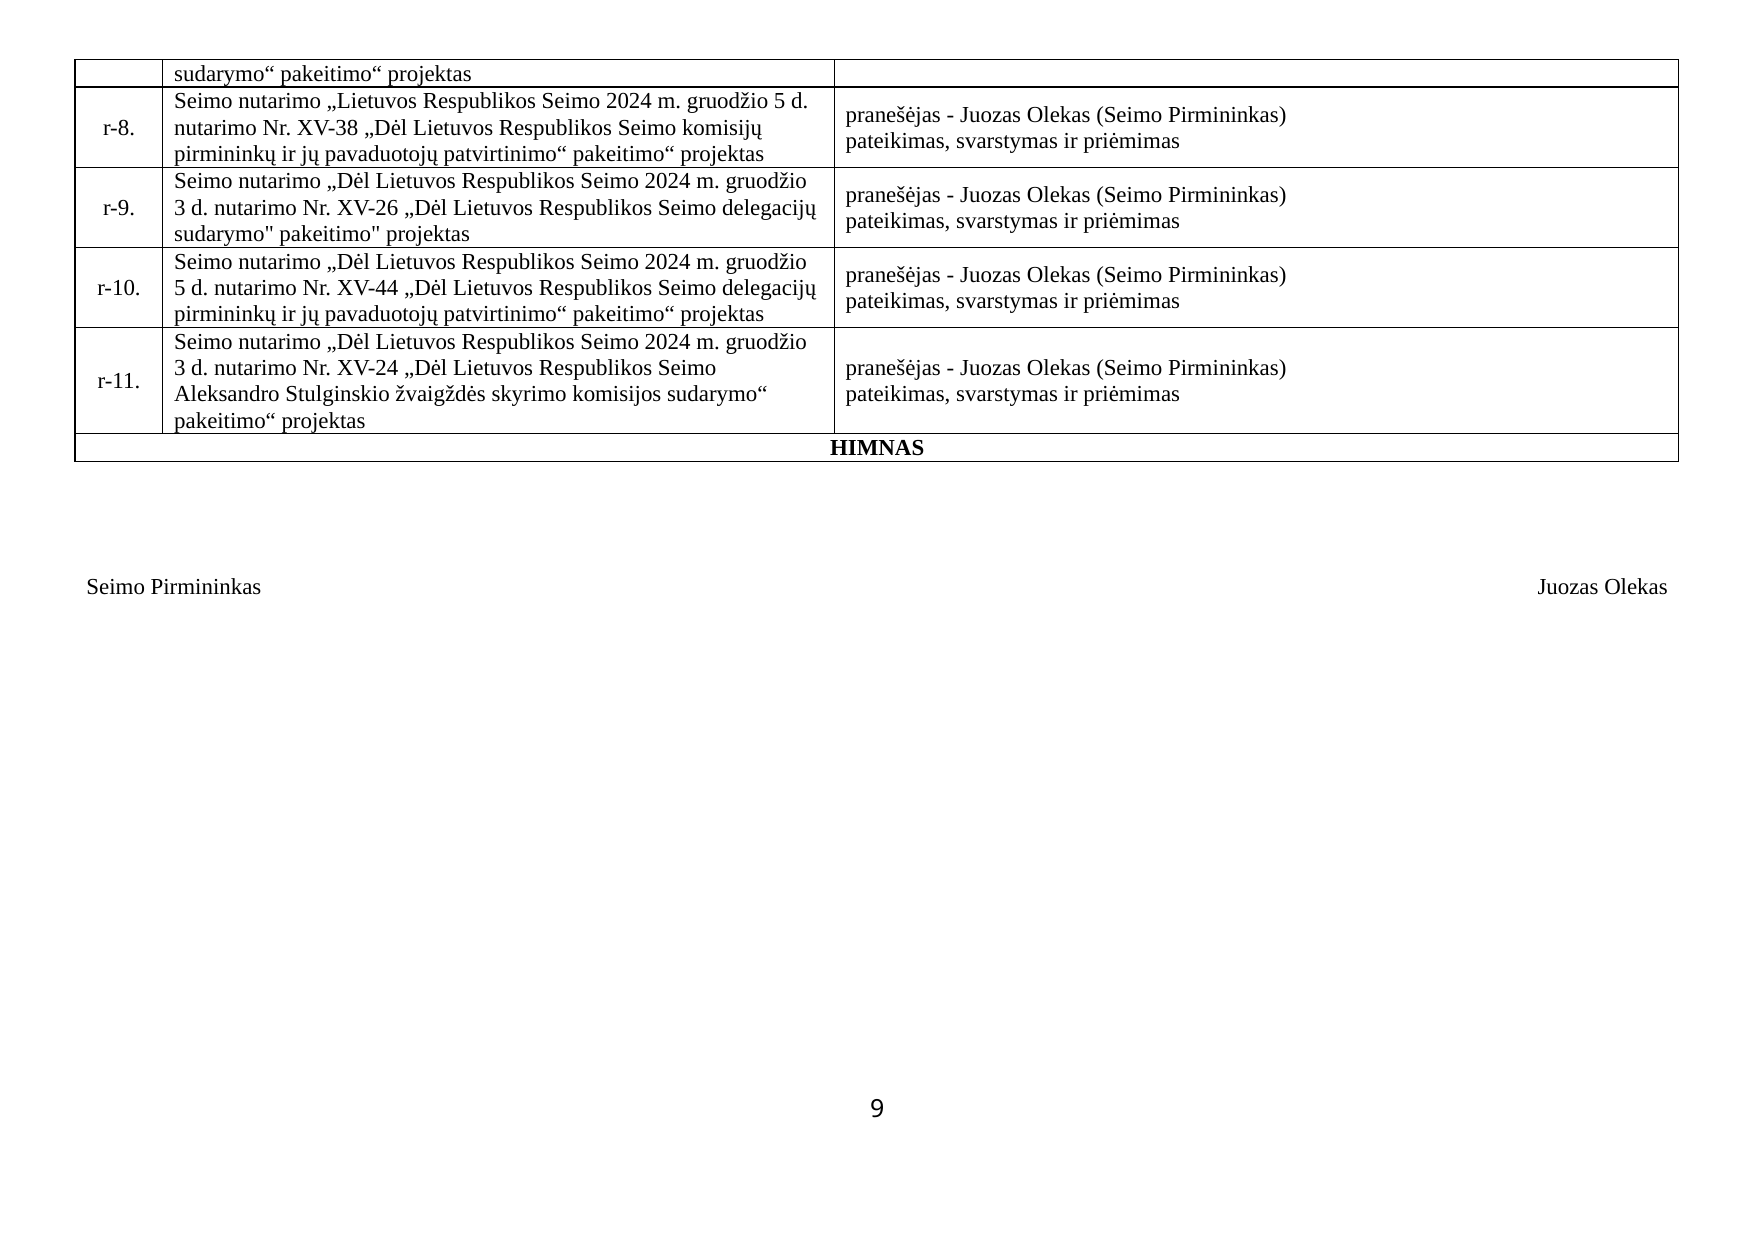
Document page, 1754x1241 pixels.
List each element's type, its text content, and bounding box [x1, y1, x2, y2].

table_cell Seimo nutarimo „Lietuvos Respublikos Seimo 2024 m. gruodžio 5 d. nutarimo Nr. XV-38 „Dėl Lietuvos Respublikos Seimo komisijų pirmininkų ir jų pavaduotojų patvirtinimo“ pakeitimo“ projektas [163, 88, 834, 167]
table_cell HIMNAS [76, 434, 1678, 461]
table_header Seimo Pirmininkas [75, 573, 877, 600]
table_cell r-9. [76, 168, 162, 247]
table_cell pranešėjas - Juozas Olekas (Seimo Pirmininkas) pateikimas, svarstymas ir priėmimas [835, 248, 1678, 327]
table_cell [835, 60, 1678, 86]
table_cell [76, 60, 162, 86]
table_cell pranešėjas - Juozas Olekas (Seimo Pirmininkas) pateikimas, svarstymas ir priėmimas [835, 168, 1678, 247]
table_header Juozas Olekas [877, 573, 1679, 600]
table_cell r-8. [76, 88, 162, 167]
table_cell sudarymo“ pakeitimo“ projektas [163, 60, 834, 86]
table_cell pranešėjas - Juozas Olekas (Seimo Pirmininkas) pateikimas, svarstymas ir priėmimas [835, 328, 1678, 433]
table_cell pranešėjas - Juozas Olekas (Seimo Pirmininkas) pateikimas, svarstymas ir priėmimas [835, 88, 1678, 167]
table_cell Seimo nutarimo „Dėl Lietuvos Respublikos Seimo 2024 m. gruodžio 3 d. nutarimo Nr. XV-26 „Dėl Lietuvos Respublikos Seimo delegacijų sudarymo" pakeitimo" projektas [163, 168, 834, 247]
table_cell r-11. [76, 328, 162, 433]
table_cell r-10. [76, 248, 162, 327]
table_cell Seimo nutarimo „Dėl Lietuvos Respublikos Seimo 2024 m. gruodžio 3 d. nutarimo Nr. XV-24 „Dėl Lietuvos Respublikos Seimo Aleksandro Stulginskio žvaigždės skyrimo komisijos sudarymo“ pakeitimo“ projektas [163, 328, 834, 433]
table_cell Seimo nutarimo „Dėl Lietuvos Respublikos Seimo 2024 m. gruodžio 5 d. nutarimo Nr. XV-44 „Dėl Lietuvos Respublikos Seimo delegacijų pirmininkų ir jų pavaduotojų patvirtinimo“ pakeitimo“ projektas [163, 248, 834, 327]
